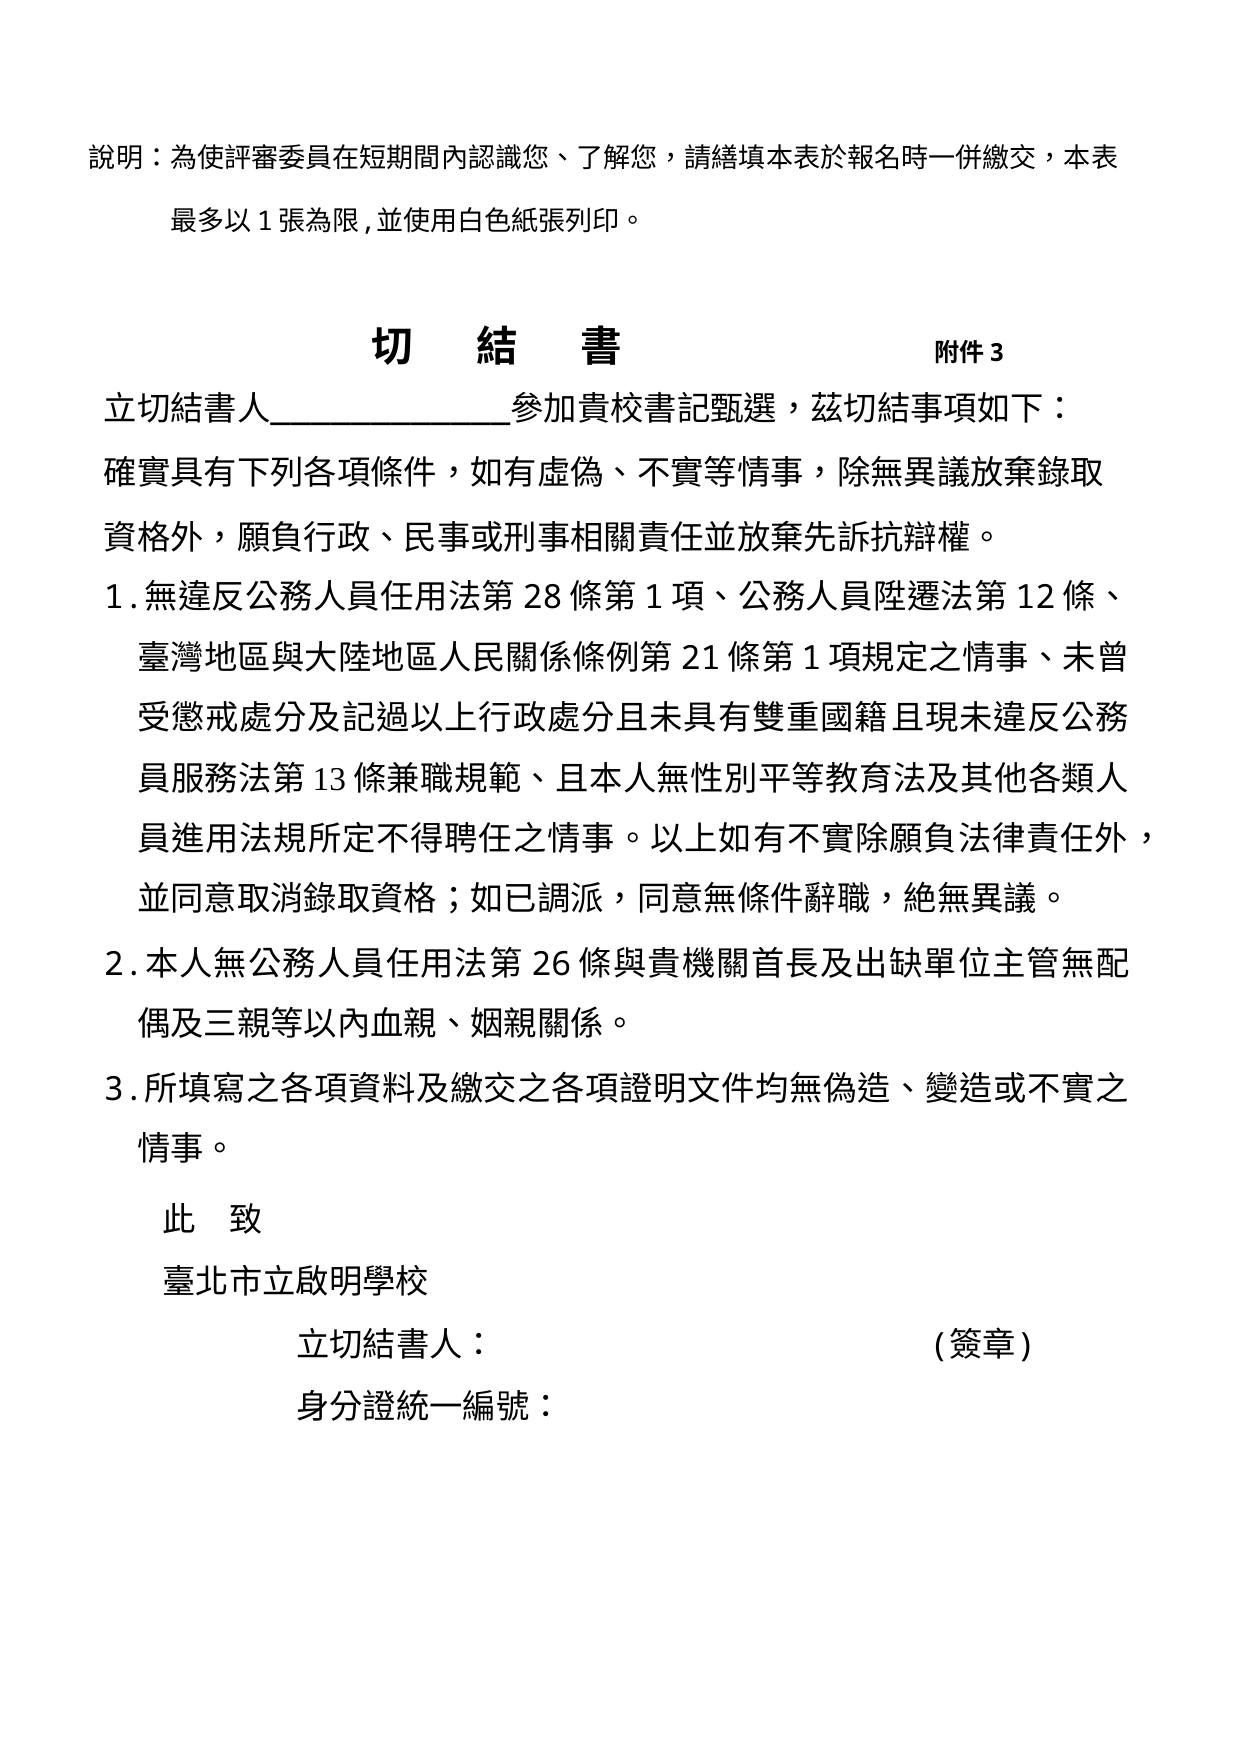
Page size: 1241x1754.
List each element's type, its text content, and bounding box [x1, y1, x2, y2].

text 2.本人無公務人員任用法第26條與貴機關首長及出缺單位主管無配偶及三親等以內血親、姻親關係。 [104, 927, 1130, 1048]
text 立切結書人： (簽章) [62, 1300, 1152, 1362]
text 1.無違反公務人員任用法第28條第1項、公務人員陞遷法第12條、臺灣地區與大陸地區人民關係條例第21條第1項規定之情事、未曾受懲戒處分及記過以上行政處分且未具有雙重國籍且現未違反公務員服務法第13條兼職規範、且本人無性別平等教育法及其他各類人員進用法規所定不得聘任之情事。以上如有不實除願負法律責任外，並同意取消錄取資格；如已調派，同意無條件辭職，絶無異議。 [104, 560, 1130, 923]
text 臺北市立啟明學校 [62, 1237, 1152, 1300]
text 切 結 書 附件3 [89, 302, 1152, 364]
text 資格外，願負行政、民事或刑事相關責任並放棄先訴抗辯權。 [103, 512, 1130, 558]
text 說明：為使評審委員在短期間內認識您、了解您，請繕填本表於報名時一併繳交，本表最多以1張為限,並使用白色紙張列印。 [89, 114, 1127, 239]
text 立切結書人____________參加貴校書記甄選，茲切結事項如下： [103, 383, 1130, 429]
text 3.所填寫之各項資料及繳交之各項證明文件均無偽造、變造或不實之情事。 [104, 1052, 1130, 1173]
text 此 致 [62, 1175, 1152, 1237]
text 確實具有下列各項條件，如有虛偽、不實等情事，除無異議放棄錄取 [103, 448, 1130, 494]
text 身分證統一編號： [62, 1362, 1152, 1425]
